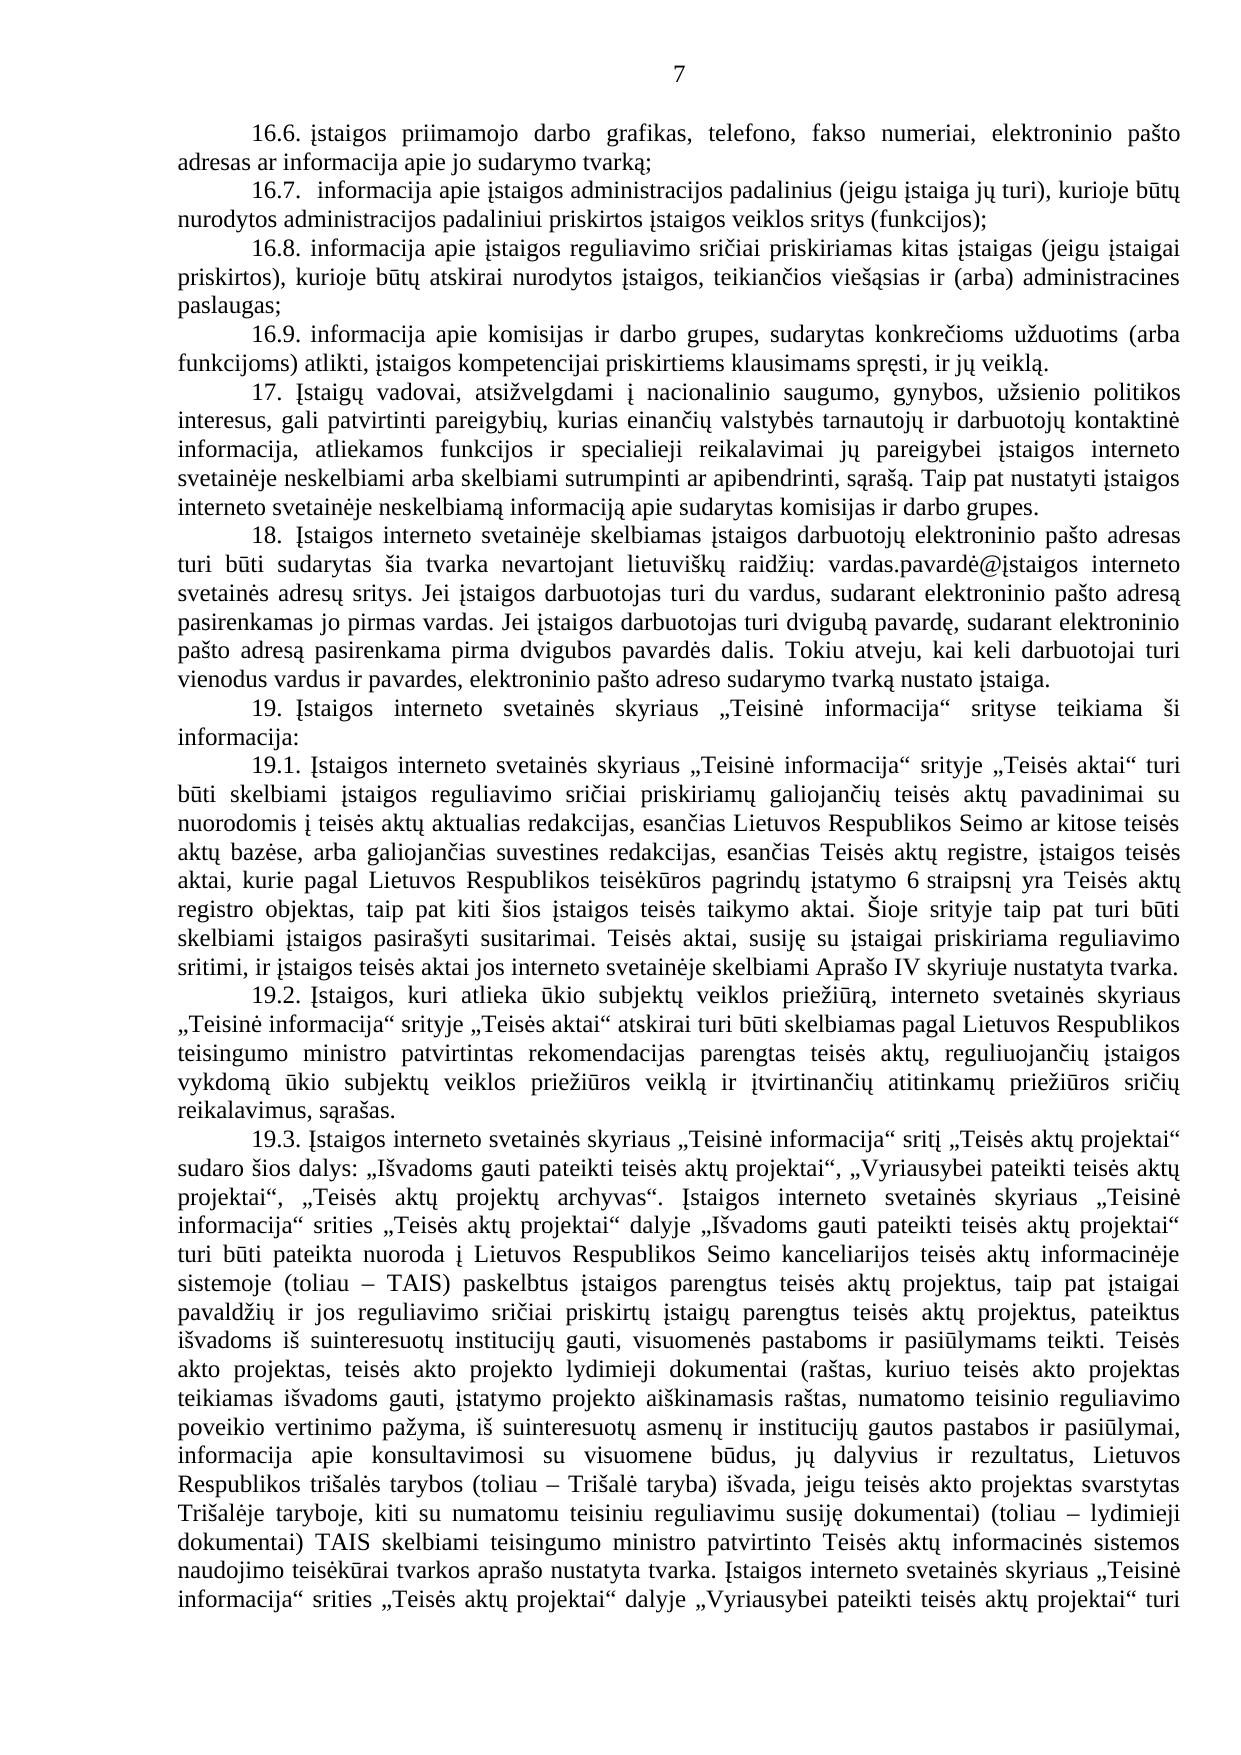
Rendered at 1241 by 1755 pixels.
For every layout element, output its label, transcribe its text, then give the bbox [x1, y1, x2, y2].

text 19. Įstaigos interneto svetainės skyriaus „Teisinė informacija“ srityse teikiama ši informacija: [177, 693, 1181, 751]
text 16.8. informacija apie įstaigos reguliavimo sričiai priskiriamas kitas įstaigas (jeigu įstaigai priskirtos), kurioje būtų atskirai nurodytos įstaigos, teikiančios viešąsias ir (arba) administracines paslaugas; [177, 233, 1181, 319]
text 16.7. informacija apie įstaigos administracijos padalinius (jeigu įstaiga jų turi), kurioje būtų nurodytos administracijos padaliniui priskirtos įstaigos veiklos sritys (funkcijos); [177, 176, 1181, 233]
text 19.3. Įstaigos interneto svetainės skyriaus „Teisinė informacija“ sritį „Teisės aktų projektai“ sudaro šios dalys: „Išvadoms gauti pateikti teisės aktų projektai“, „Vyriausybei pateikti teisės aktų projektai“, „Teisės aktų projektų archyvas“. Įstaigos interneto svetainės skyriaus „Teisinė informacija“ srities „Teisės aktų projektai“ dalyje „Išvadoms gauti pateikti teisės aktų projektai“ turi būti pateikta nuoroda į Lietuvos Respublikos Seimo kanceliarijos teisės aktų informacinėje sistemoje (toliau – TAIS) paskelbtus įstaigos parengtus teisės aktų projektus, taip pat įstaigai pavaldžių ir jos reguliavimo sričiai priskirtų įstaigų parengtus teisės aktų projektus, pateiktus išvadoms iš suinteresuotų institucijų gauti, visuomenės pastaboms ir pasiūlymams teikti. Teisės akto projektas, teisės akto projekto lydimieji dokumentai (raštas, kuriuo teisės akto projektas teikiamas išvadoms gauti, įstatymo projekto aiškinamasis raštas, numatomo teisinio reguliavimo poveikio vertinimo pažyma, iš suinteresuotų asmenų ir institucijų gautos pastabos ir pasiūlymai, informacija apie konsultavimosi su visuomene būdus, jų dalyvius ir rezultatus, Lietuvos Respublikos trišalės tarybos (toliau – Trišalė taryba) išvada, jeigu teisės akto projektas svarstytas Trišalėje taryboje, kiti su numatomu teisiniu reguliavimu susiję dokumentai) (toliau – lydimieji dokumentai) TAIS skelbiami teisingumo ministro patvirtinto Teisės aktų informacinės sistemos naudojimo teisėkūrai tvarkos aprašo nustatyta tvarka. Įstaigos interneto svetainės skyriaus „Teisinė informacija“ srities „Teisės aktų projektai“ dalyje „Vyriausybei pateikti teisės aktų projektai“ turi [177, 1124, 1181, 1613]
text 16.6. įstaigos priimamojo darbo grafikas, telefono, fakso numeriai, elektroninio pašto adresas ar informacija apie jo sudarymo tvarką; [177, 118, 1181, 176]
text 19.2. Įstaigos, kuri atlieka ūkio subjektų veiklos priežiūrą, interneto svetainės skyriaus „Teisinė informacija“ srityje „Teisės aktai“ atskirai turi būti skelbiamas pagal Lietuvos Respublikos teisingumo ministro patvirtintas rekomendacijas parengtas teisės aktų, reguliuojančių įstaigos vykdomą ūkio subjektų veiklos priežiūros veiklą ir įtvirtinančių atitinkamų priežiūros sričių reikalavimus, sąrašas. [177, 981, 1181, 1124]
text 18. Įstaigos interneto svetainėje skelbiamas įstaigos darbuotojų elektroninio pašto adresas turi būti sudarytas šia tvarka nevartojant lietuviškų raidžių: vardas.pavardė@įstaigos interneto svetainės adresų sritys. Jei įstaigos darbuotojas turi du vardus, sudarant elektroninio pašto adresą pasirenkamas jo pirmas vardas. Jei įstaigos darbuotojas turi dvigubą pavardę, sudarant elektroninio pašto adresą pasirenkama pirma dvigubos pavardės dalis. Tokiu atveju, kai keli darbuotojai turi vienodus vardus ir pavardes, elektroninio pašto adreso sudarymo tvarką nustato įstaiga. [177, 521, 1181, 693]
text 16.9. informacija apie komisijas ir darbo grupes, sudarytas konkrečioms užduotims (arba funkcijoms) atlikti, įstaigos kompetencijai priskirtiems klausimams spręsti, ir jų veiklą. [177, 319, 1181, 377]
text 17. Įstaigų vadovai, atsižvelgdami į nacionalinio saugumo, gynybos, užsienio politikos interesus, gali patvirtinti pareigybių, kurias einančių valstybės tarnautojų ir darbuotojų kontaktinė informacija, atliekamos funkcijos ir specialieji reikalavimai jų pareigybei įstaigos interneto svetainėje neskelbiami arba skelbiami sutrumpinti ar apibendrinti, sąrašą. Taip pat nustatyti įstaigos interneto svetainėje neskelbiamą informaciją apie sudarytas komisijas ir darbo grupes. [177, 377, 1181, 521]
text 19.1. Įstaigos interneto svetainės skyriaus „Teisinė informacija“ srityje „Teisės aktai“ turi būti skelbiami įstaigos reguliavimo sričiai priskiriamų galiojančių teisės aktų pavadinimai su nuorodomis į teisės aktų aktualias redakcijas, esančias Lietuvos Respublikos Seimo ar kitose teisės aktų bazėse, arba galiojančias suvestines redakcijas, esančias Teisės aktų registre, įstaigos teisės aktai, kurie pagal Lietuvos Respublikos teisėkūros pagrindų įstatymo 6 straipsnį yra Teisės aktų registro objektas, taip pat kiti šios įstaigos teisės taikymo aktai. Šioje srityje taip pat turi būti skelbiami įstaigos pasirašyti susitarimai. Teisės aktai, susiję su įstaigai priskiriama reguliavimo sritimi, ir įstaigos teisės aktai jos interneto svetainėje skelbiami Aprašo IV skyriuje nustatyta tvarka. [177, 751, 1181, 981]
